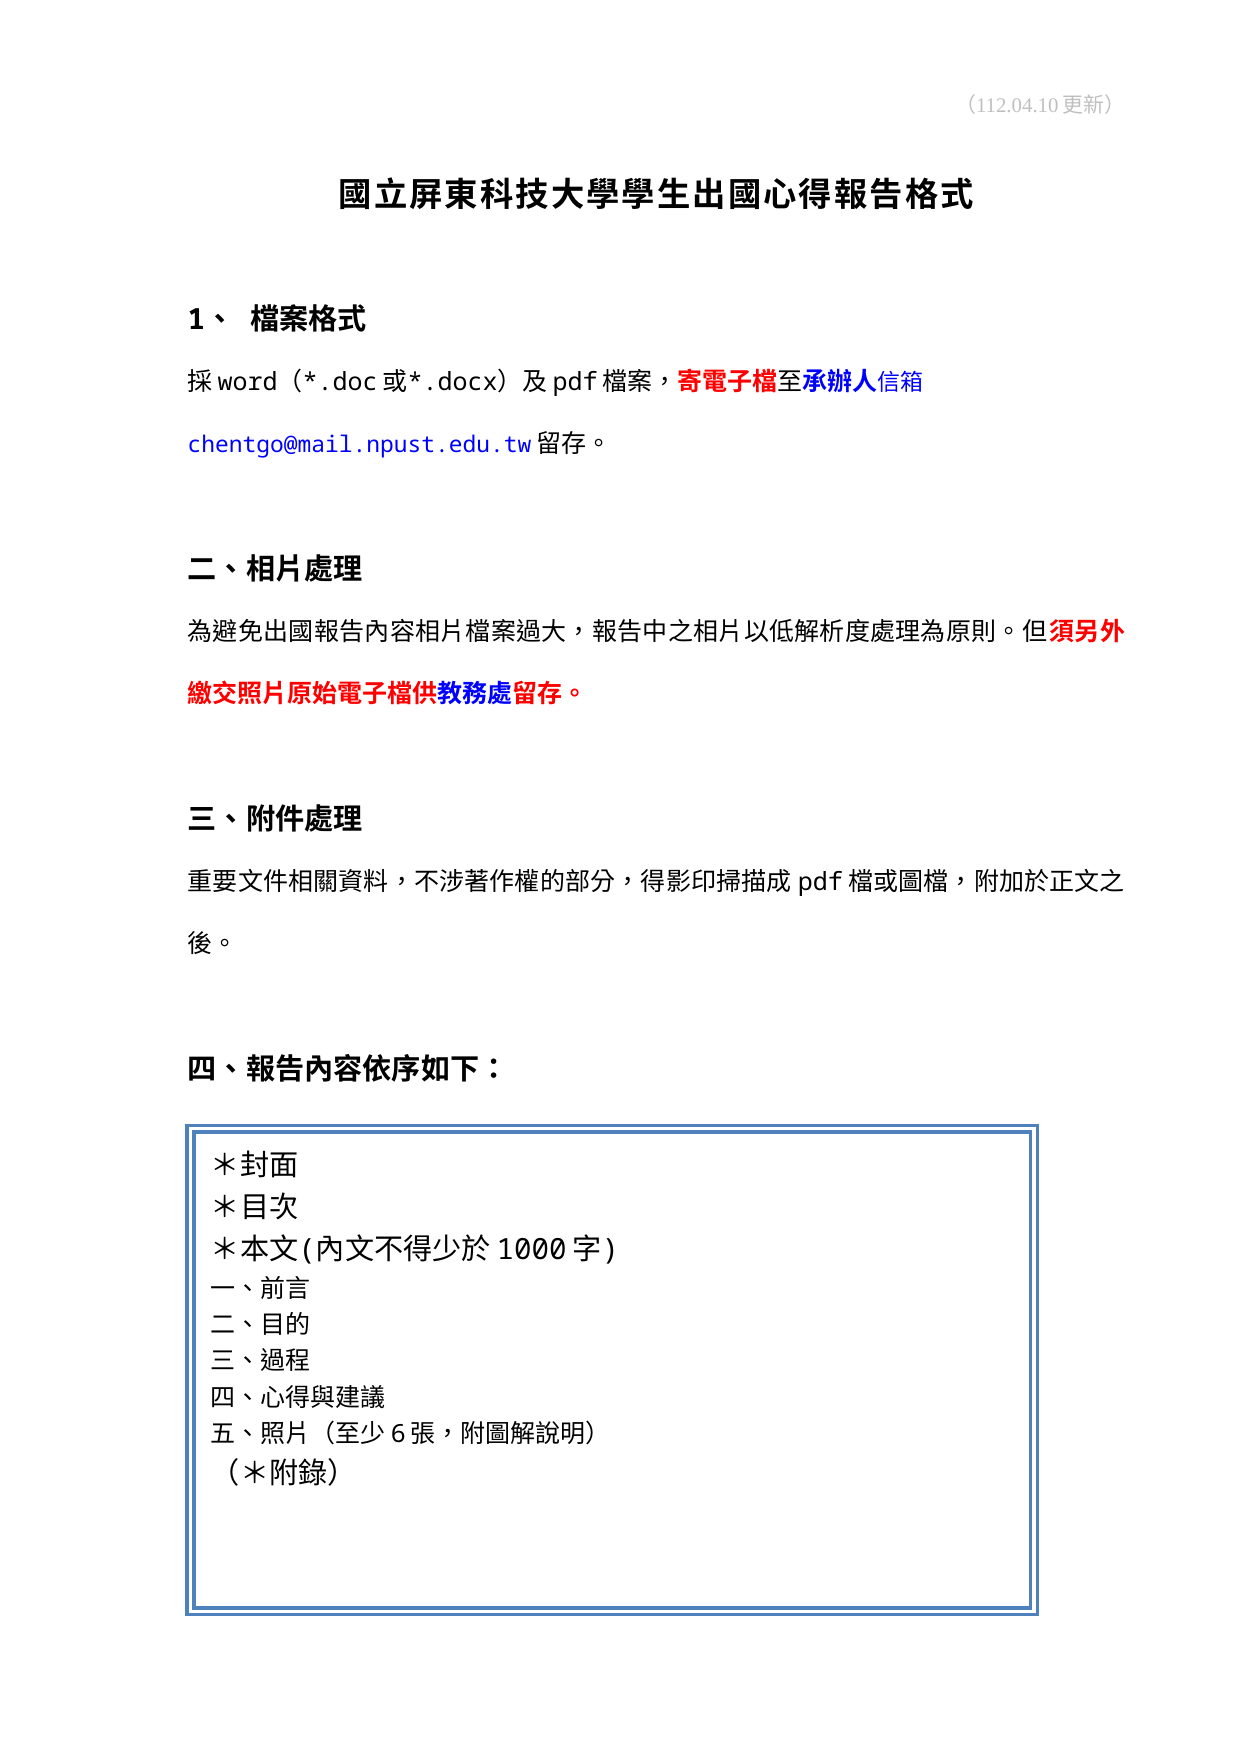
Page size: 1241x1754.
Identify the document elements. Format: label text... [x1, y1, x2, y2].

text 四、心得與建議 [211, 1377, 1014, 1413]
text 二、相片處理 [187, 525, 1125, 588]
text 採word（*.doc或*.docx）及pdf檔案，寄電子檔至承辦人信箱chentgo@mail.npust.edu.tw留存。 [187, 338, 1125, 463]
text （＊附錄） [211, 1449, 1014, 1492]
text 四、報告內容依序如下： [187, 1025, 1125, 1088]
text ＊目次 [211, 1183, 1014, 1226]
list 檔案格式 [187, 275, 1125, 338]
text 五、照片（至少6張，附圖解說明） [211, 1413, 1014, 1449]
text ＊封面 [211, 1141, 1014, 1183]
text 二、目的 [211, 1304, 1014, 1341]
text 三、附件處理 [187, 775, 1125, 838]
text 為避免出國報告內容相片檔案過大，報告中之相片以低解析度處理為原則。但須另外繳交照片原始電子檔供教務處留存。 [187, 588, 1125, 713]
text 一、前言 [211, 1268, 1014, 1304]
text 國立屏東科技大學學生出國心得報告格式 [187, 150, 1125, 213]
text 重要文件相關資料，不涉著作權的部分，得影印掃描成pdf檔或圖檔，附加於正文之後。 [187, 838, 1125, 963]
text 三、過程 [211, 1341, 1014, 1377]
text ＊本文(內文不得少於1000字) [211, 1226, 1014, 1268]
